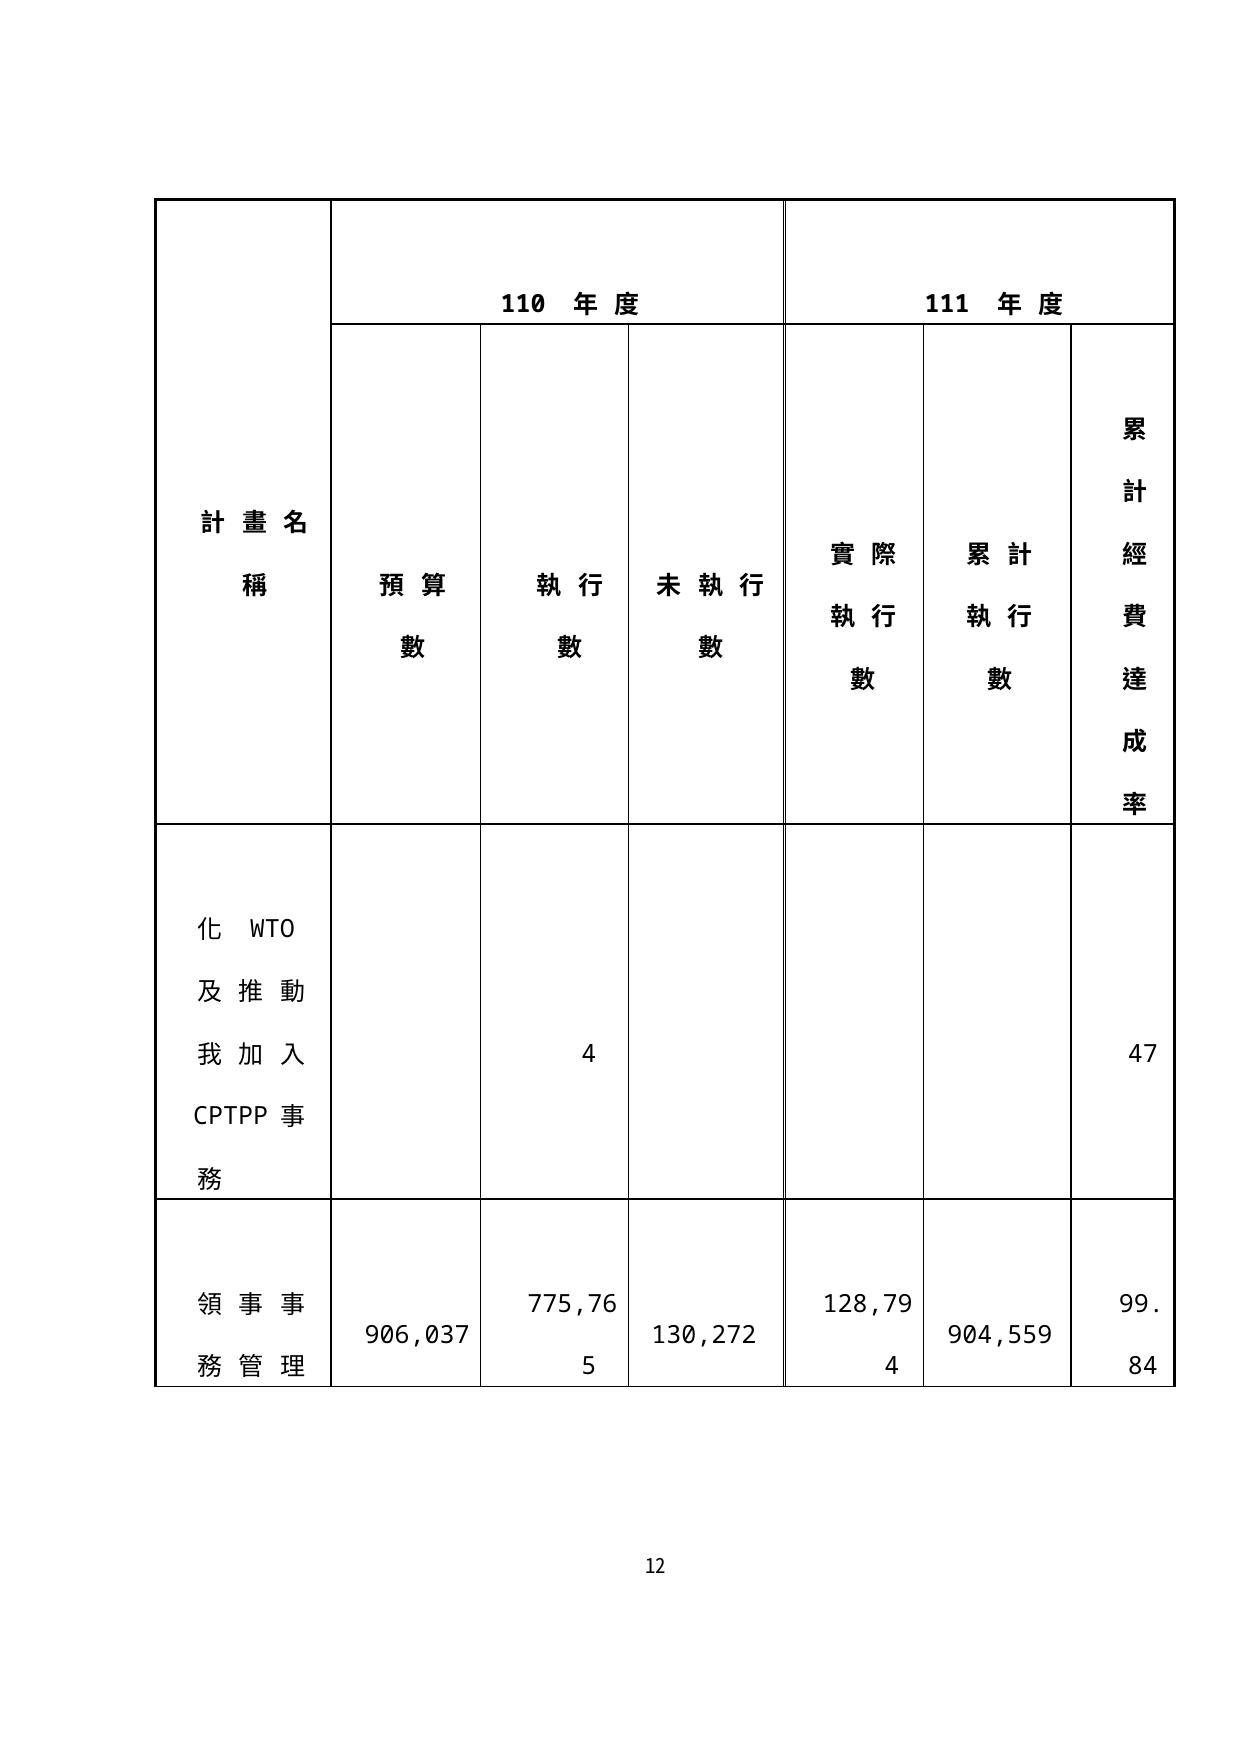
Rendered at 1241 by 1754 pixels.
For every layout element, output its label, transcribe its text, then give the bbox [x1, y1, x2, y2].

table_cell 領事事務管理 [157, 1200, 330, 1386]
table_header 110年度 [332, 201, 783, 323]
table_cell 775,765 [481, 1200, 628, 1386]
table_cell 累計經費達成率 [1072, 325, 1173, 823]
table_header 111年度 [786, 201, 1173, 323]
table_cell 47 [1072, 825, 1173, 1198]
table_cell [332, 825, 480, 1198]
table_cell 99.84 [1072, 1200, 1173, 1386]
table_cell 累計執行數 [924, 325, 1070, 823]
table_cell [924, 825, 1070, 1198]
table_cell 4 [481, 825, 628, 1198]
table_cell [786, 825, 923, 1198]
table_cell 130,272 [629, 1200, 783, 1386]
table_cell 128,794 [786, 1200, 923, 1386]
table_cell 906,037 [332, 1200, 480, 1386]
table_cell 未執行數 [629, 325, 783, 823]
table_cell [629, 825, 783, 1198]
table_cell 實際執行數 [786, 325, 923, 823]
table_cell 預算數 [332, 325, 480, 823]
table_cell 執行數 [481, 325, 628, 823]
table_cell 化WTO及推動我加入CPTPP事務 [157, 825, 330, 1198]
table_header 計畫名稱 [157, 201, 330, 823]
table_cell 904,559 [924, 1200, 1070, 1386]
